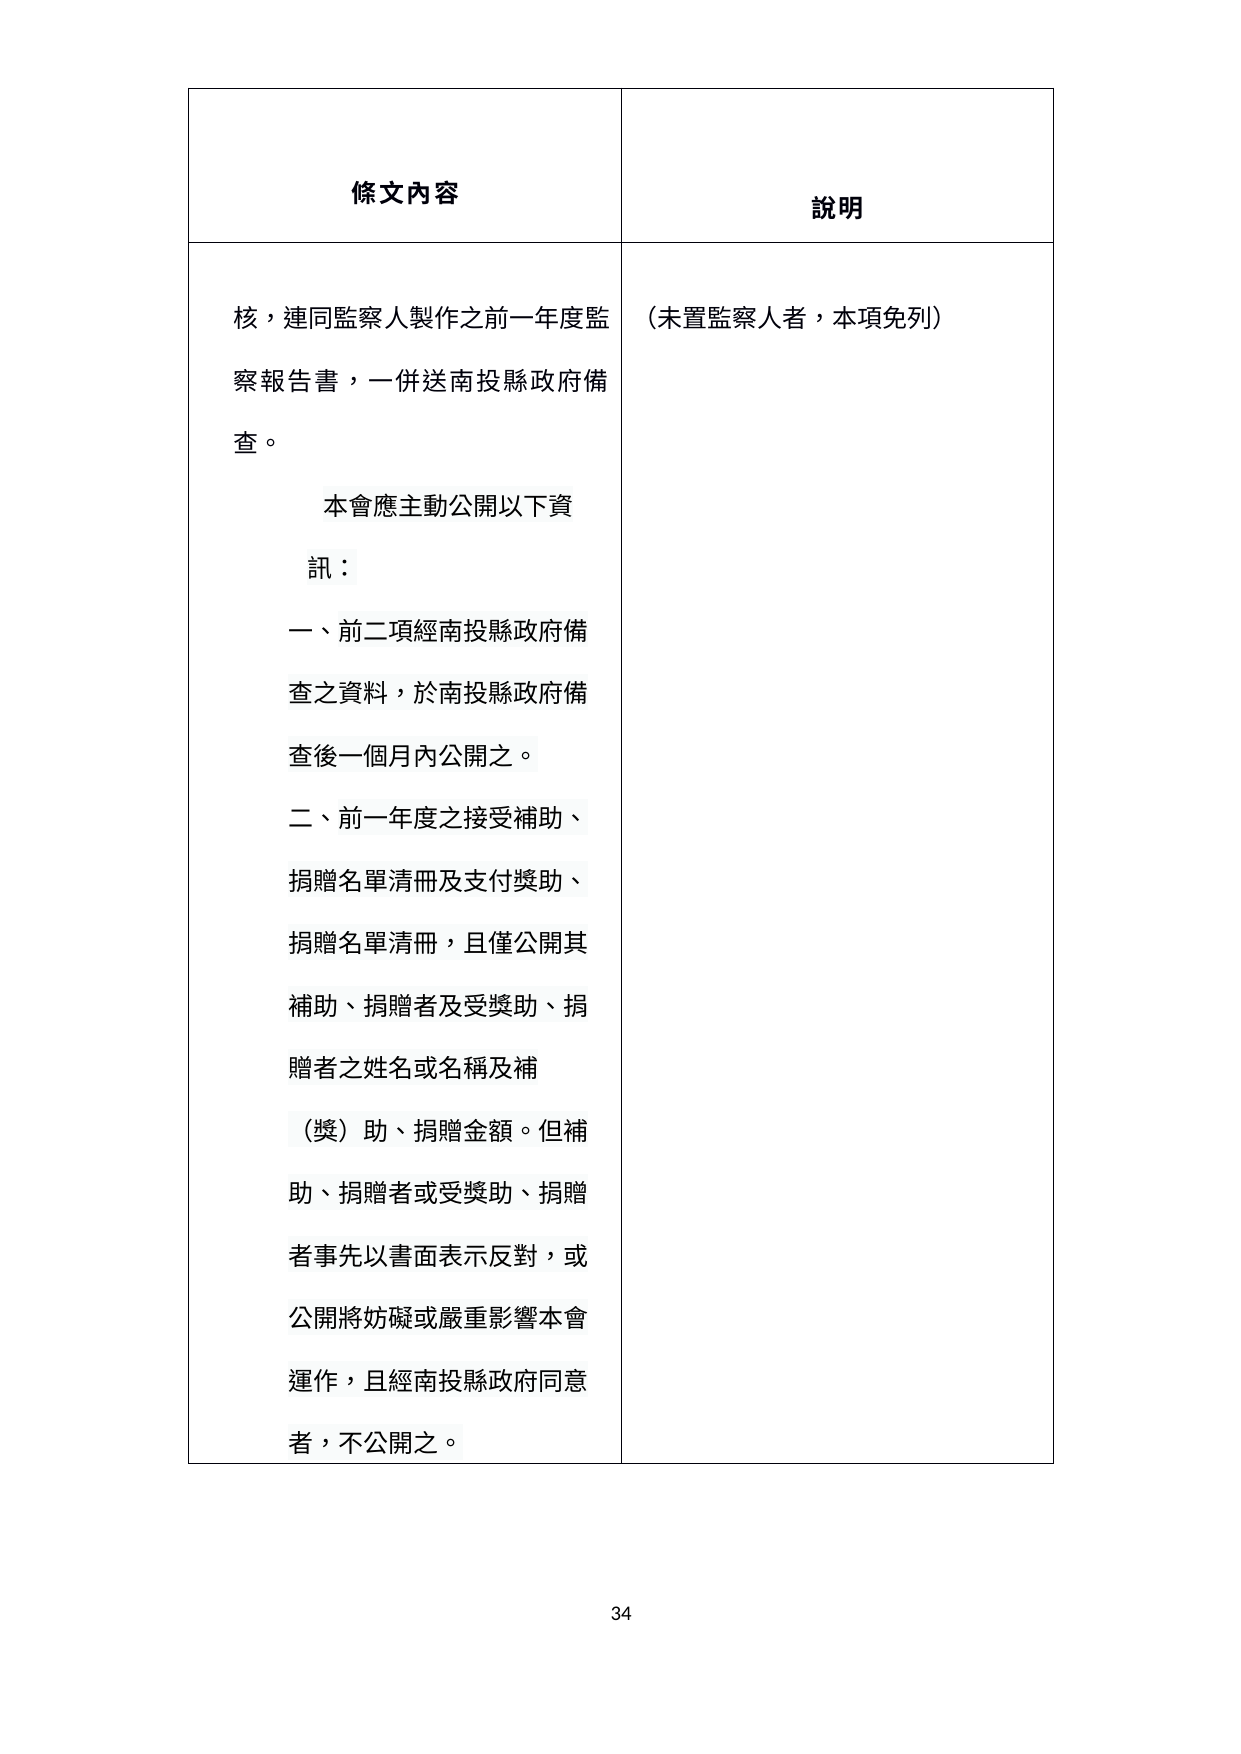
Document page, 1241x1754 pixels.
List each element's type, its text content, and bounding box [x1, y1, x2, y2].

table_header 條文內容 [189, 89, 621, 242]
table_cell （未置監察人者，本項免列） [622, 243, 1053, 1462]
table_cell 核，連同監察人製作之前一年度監察報告書，一併送南投縣政府備查。 本會應主動公開以下資訊： 前二項經南投縣政府備查之資料，於南投縣政府備查後一個月內公開之。 前一年度之接受補助、捐贈名單清冊及支付獎助、捐贈名單清冊，且僅公開其補助、捐贈者及受獎助、捐贈者之姓名或名稱及補（獎）助、捐贈金額。但補助、捐贈者或受獎助、捐贈者事先以書面表示反對，或公開將妨礙或嚴重影響本會運作，且經南投縣政府同意者，不公開之。 [189, 243, 621, 1462]
table_header 說明 [622, 89, 1053, 242]
